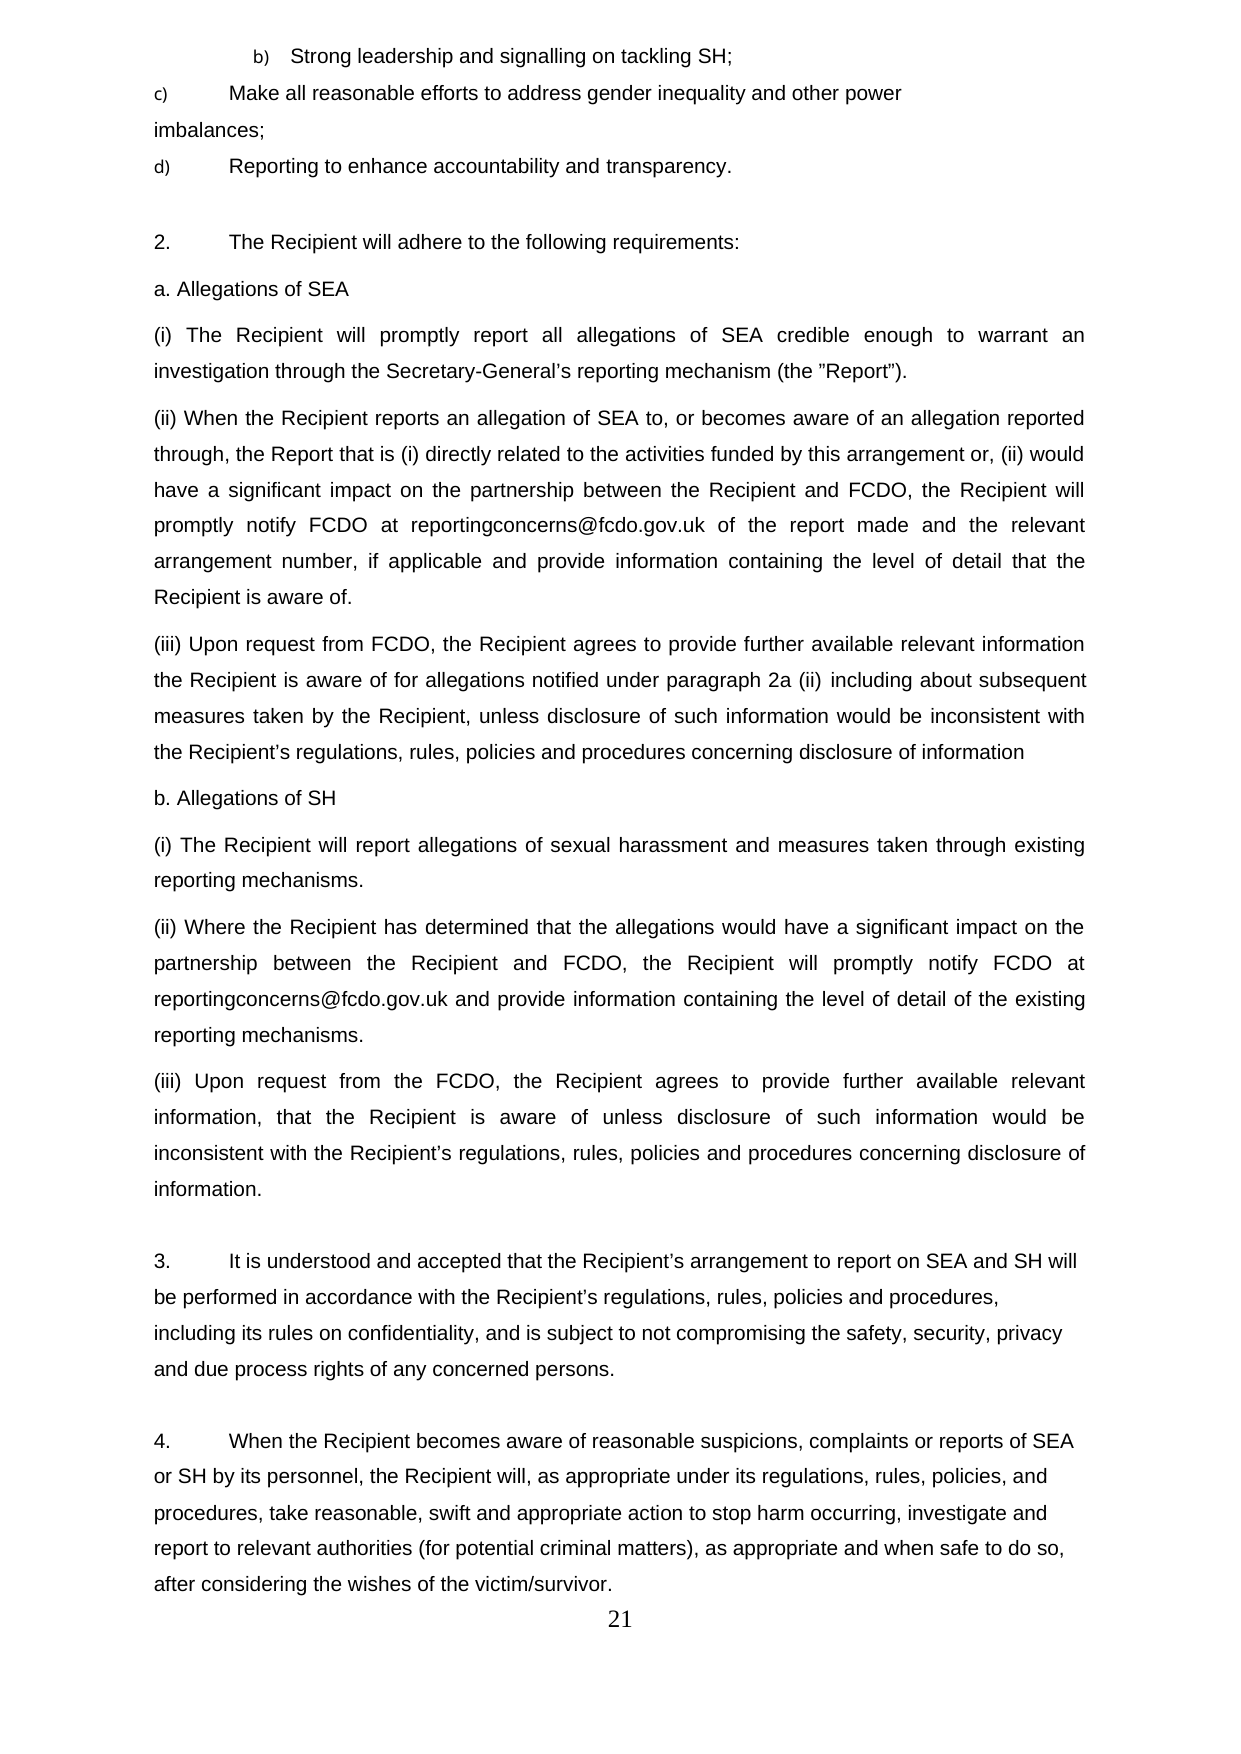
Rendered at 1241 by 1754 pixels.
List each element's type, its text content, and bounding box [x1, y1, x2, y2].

text 2. The Recipient will adhere to the following requirements: [153, 230, 1068, 254]
text 3. It is understood and accepted that the Recipient’s arrangement to report on SEA and SH will be performed in accordance with the Recipient’s regulations, rules, policies and procedures, including its rules on confidentiality, and is subject to not compromising the safety, security, privacy and due process rights of any concerned persons. [153, 1249, 1087, 1381]
text 4. When the Recipient becomes aware of reasonable suspicions, complaints or reports of SEA or SH by its personnel, the Recipient will, as appropriate under its regulations, rules, policies, and procedures, take reasonable, swift and appropriate action to stop harm occurring, investigate and report to relevant authorities (for potential criminal matters), as appropriate and when safe to do so, after considering the wishes of the victim/survivor. [153, 1428, 1087, 1596]
text (ii) Where the Recipient has determined that the allegations would have a significant impact on the partnership between the Recipient and FCDO, the Recipient will promptly notify FCDO at reportingconcerns@fcdo.gov.uk and provide information containing the level of detail of the existing reporting mechanisms. [153, 915, 1087, 1047]
list Reporting to enhance accountability and transparency. [153, 153, 937, 178]
text (iii) Upon request from FCDO, the Recipient agrees to provide further available relevant information the Recipient is aware of for allegations notified under paragraph 2a (ii) including about subsequent measures taken by the Recipient, unless disclosure of such information would be inconsistent with the Recipient’s regulations, rules, policies and procedures concerning disclosure of information [153, 632, 1087, 763]
list Make all reasonable efforts to address gender inequality and other power imbalances; [153, 81, 937, 141]
text (i) The Recipient will report allegations of sexual harassment and measures taken through existing reporting mechanisms. [153, 832, 1087, 892]
text (i) The Recipient will promptly report all allegations of SEA credible enough to warrant an investigation through the Secretary-General’s reporting mechanism (the ”Report”). [153, 323, 1087, 383]
text (iii) Upon request from the FCDO, the Recipient agrees to provide further available relevant information, that the Recipient is aware of unless disclosure of such information would be inconsistent with the Recipient’s regulations, rules, policies and procedures concerning disclosure of information. [153, 1069, 1087, 1201]
text a. Allegations of SEA [153, 277, 1087, 301]
text (ii) When the Recipient reports an allegation of SEA to, or becomes aware of an allegation reported through, the Report that is (i) directly related to the activities funded by this arrangement or, (ii) would have a significant impact on the partnership between the Recipient and FCDO, the Recipient will promptly notify FCDO at reportingconcerns@fcdo.gov.uk of the report made and the relevant arrangement number, if applicable and provide information containing the level of detail that the Recipient is aware of. [153, 406, 1087, 609]
list Strong leadership and signalling on tackling SH; [253, 43, 1087, 68]
text b. Allegations of SH [153, 786, 1087, 810]
